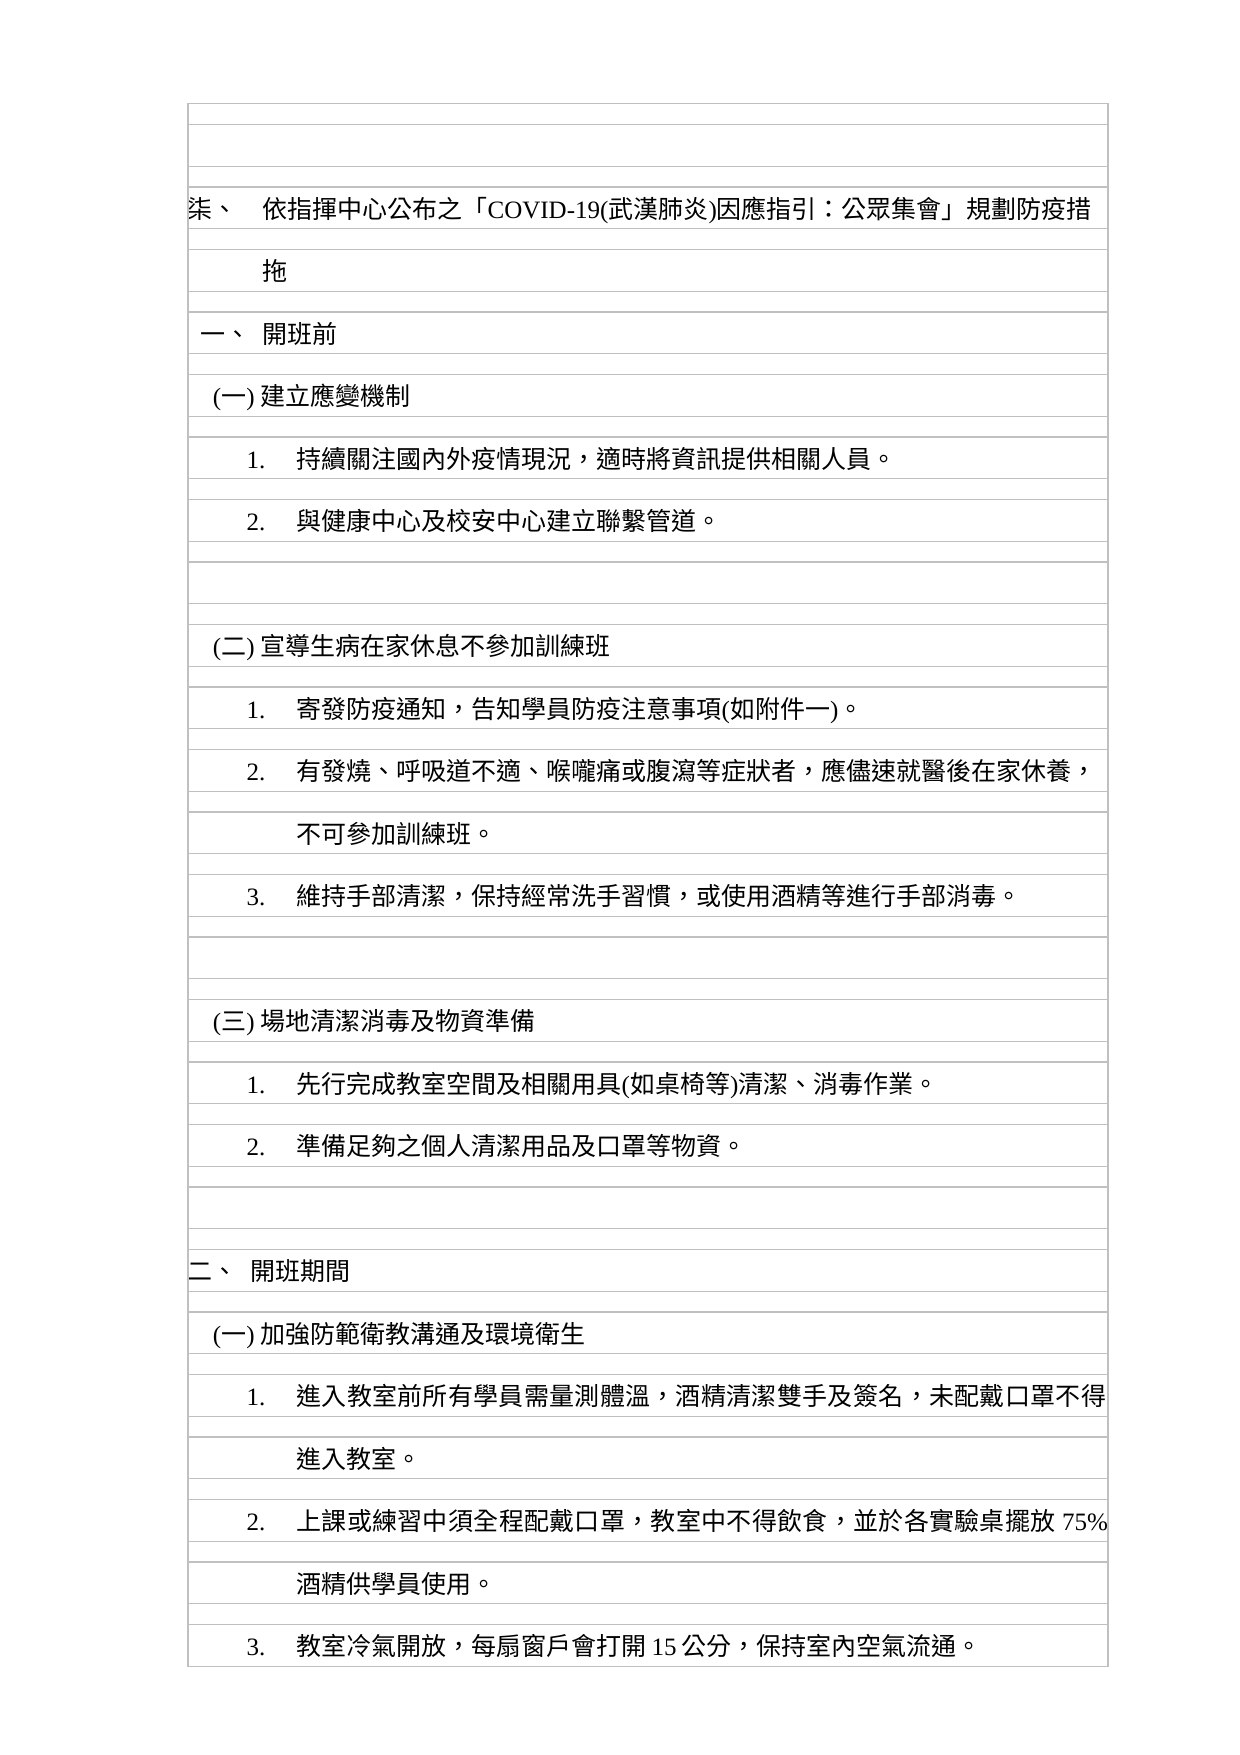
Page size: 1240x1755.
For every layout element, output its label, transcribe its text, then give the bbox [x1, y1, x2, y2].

list 上課或練習中須全程配戴口罩，教室中不得飲食，並於各實驗桌擺放75% [246, 1500, 1107, 1541]
text [189, 1292, 1107, 1311]
list 不可參加訓練班。 [246, 813, 1107, 853]
text 二、 開班期間 [189, 1250, 1107, 1291]
list 與健康中心及校安中心建立聯繫管道。 [246, 500, 1107, 541]
list [246, 1479, 1107, 1499]
list 持續關注國內外疫情現況，適時將資訊提供相關人員。 [246, 438, 1107, 478]
text (二) 宣導生病在家休息不參加訓練班 [189, 625, 1107, 666]
list 依指揮中心公布之「COVID-19(武漢肺炎)因應指引：公眾集會」規劃防疫措拖 [189, 167, 1107, 186]
text (一) 加強防範衛教溝通及環境衛生 [189, 1313, 1107, 1353]
text [189, 604, 1107, 624]
list [246, 417, 1107, 436]
list 有發燒、呼吸道不適、喉嚨痛或腹瀉等症狀者，應儘速就醫後在家休養， [246, 750, 1107, 791]
list [246, 667, 1107, 686]
list [246, 854, 1107, 874]
list [246, 1042, 1107, 1061]
text (三) 場地清潔消毒及物資準備 [189, 1000, 1107, 1041]
list [246, 1542, 1107, 1561]
list [246, 1604, 1107, 1624]
list [246, 1354, 1107, 1374]
list 依指揮中心公布之「COVID-19(武漢肺炎)因應指引：公眾集會」規劃防疫措拖 [189, 188, 1107, 228]
list 寄發防疫通知，告知學員防疫注意事項(如附件一)。 [246, 688, 1107, 728]
list 教室冷氣開放，每扇窗戶會打開15公分，保持室內空氣流通。 [246, 1625, 1107, 1666]
text (一) 建立應變機制 [189, 375, 1107, 416]
text 一、 開班前 [189, 313, 1107, 353]
list 維持手部清潔，保持經常洗手習慣，或使用酒精等進行手部消毒。 [246, 875, 1107, 916]
list 進入教室。 [246, 1438, 1107, 1478]
list 進入教室前所有學員需量測體溫，酒精清潔雙手及簽名，未配戴口罩不得 [246, 1375, 1107, 1416]
list 準備足夠之個人清潔用品及口罩等物資。 [246, 1125, 1107, 1166]
list [246, 1417, 1107, 1436]
list 酒精供學員使用。 [246, 1563, 1107, 1603]
text [189, 979, 1107, 999]
list 依指揮中心公布之「COVID-19(武漢肺炎)因應指引：公眾集會」規劃防疫措拖 [189, 229, 1107, 249]
text [189, 292, 1107, 311]
list [246, 1104, 1107, 1124]
list [246, 792, 1107, 811]
list 依指揮中心公布之「COVID-19(武漢肺炎)因應指引：公眾集會」規劃防疫措拖 [189, 250, 1107, 291]
list [246, 729, 1107, 749]
list 先行完成教室空間及相關用具(如桌椅等)清潔、消毒作業。 [246, 1063, 1107, 1103]
list [246, 479, 1107, 499]
text [189, 1229, 1107, 1249]
text [189, 354, 1107, 374]
